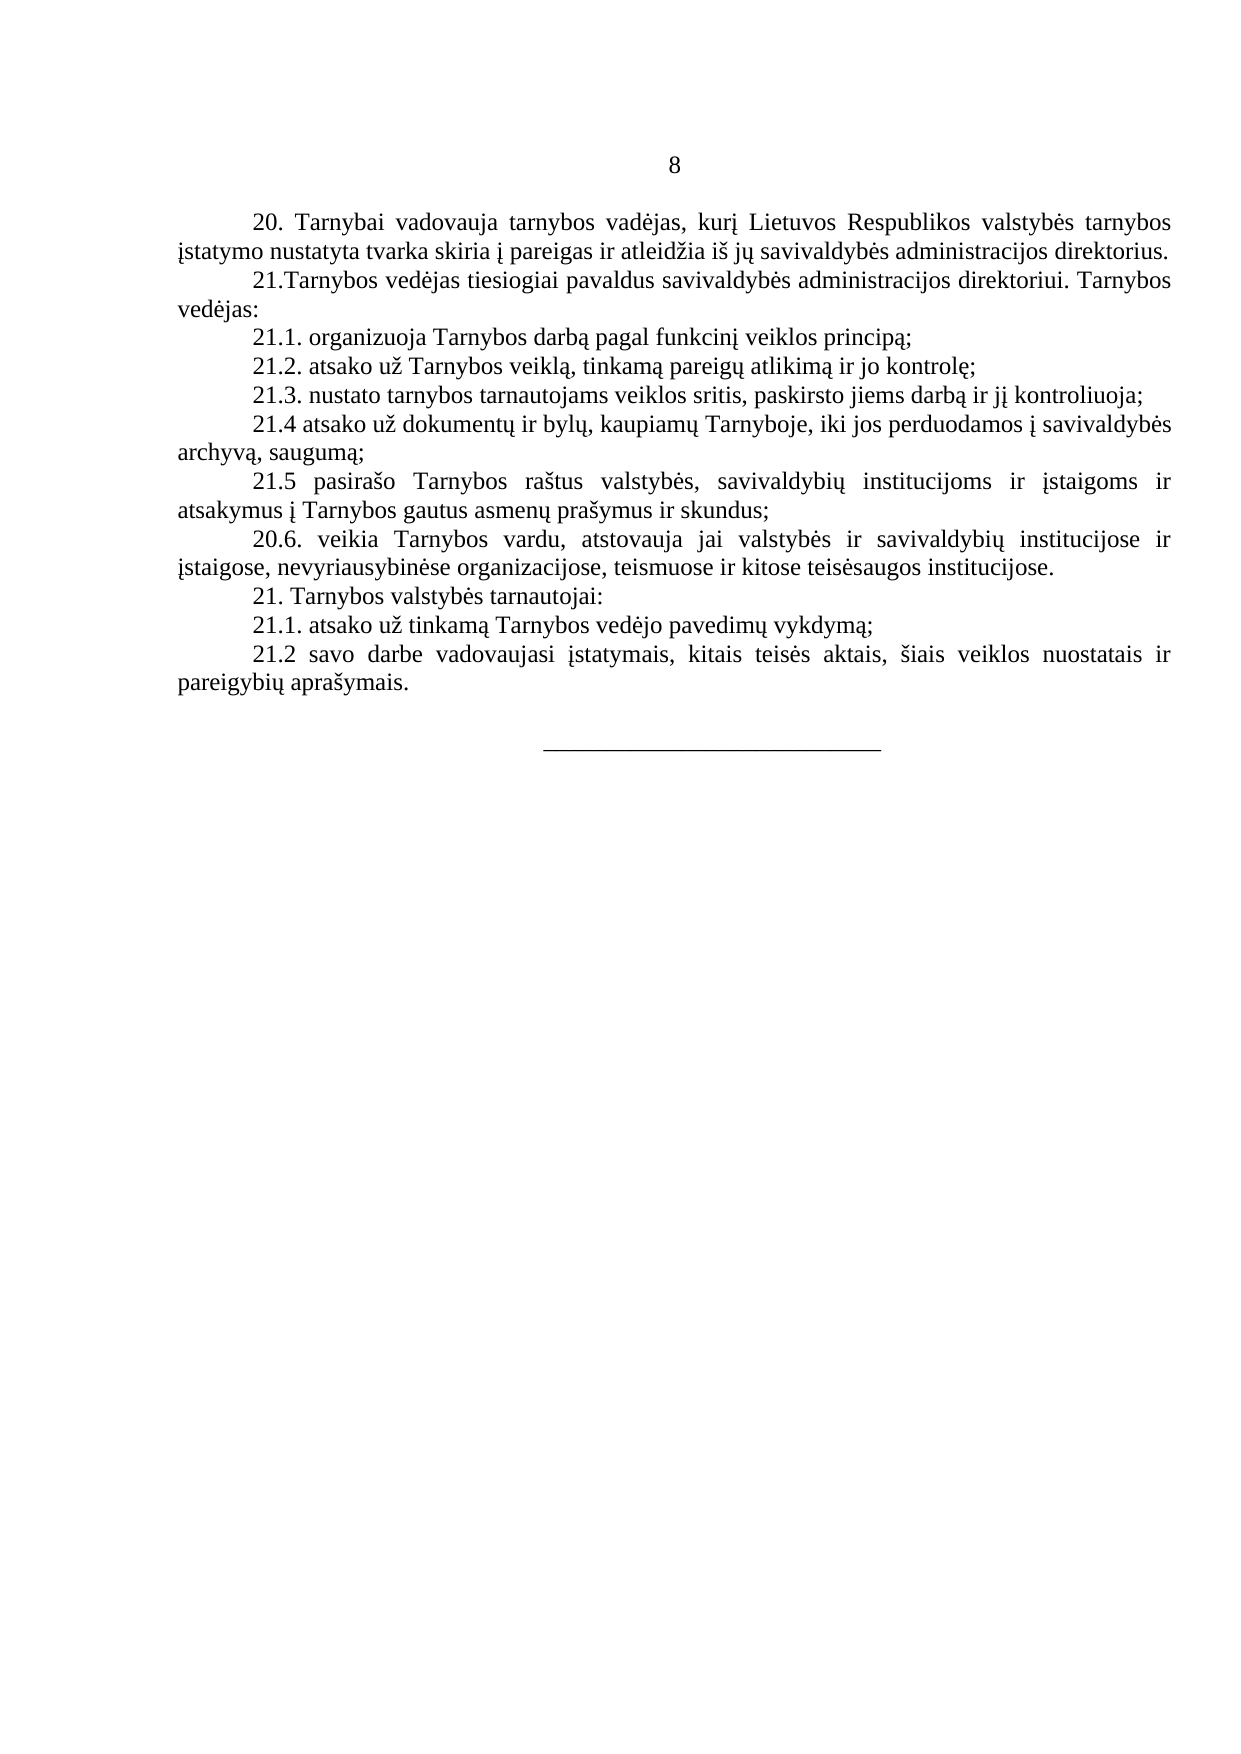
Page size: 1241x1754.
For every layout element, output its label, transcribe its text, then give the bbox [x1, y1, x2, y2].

text 21.3. nustato tarnybos tarnautojams veiklos sritis, paskirsto jiems darbą ir jį kontroliuoja; [177, 380, 1172, 409]
text 21. Tarnybos valstybės tarnautojai: [177, 581, 1172, 610]
text 21.4 atsako už dokumentų ir bylų, kaupiamų Tarnyboje, iki jos perduodamos į savivaldybės archyvą, saugumą; [177, 409, 1172, 466]
text 21.2 savo darbe vadovaujasi įstatymais, kitais teisės aktais, šiais veiklos nuostatais ir pareigybių aprašymais. [177, 639, 1172, 696]
text 21.1. atsako už tinkamą Tarnybos vedėjo pavedimų vykdymą; [177, 610, 1172, 639]
text 20. Tarnybai vadovauja tarnybos vadėjas, kurį Lietuvos Respublikos valstybės tarnybos įstatymo nustatyta tvarka skiria į pareigas ir atleidžia iš jų savivaldybės administracijos direktorius. [177, 207, 1172, 265]
text ___________________________ [177, 725, 1172, 754]
text 21.Tarnybos vedėjas tiesiogiai pavaldus savivaldybės administracijos direktoriui. Tarnybos vedėjas: [177, 265, 1172, 322]
text 21.2. atsako už Tarnybos veiklą, tinkamą pareigų atlikimą ir jo kontrolę; [177, 351, 1172, 380]
text 21.5 pasirašo Tarnybos raštus valstybės, savivaldybių institucijoms ir įstaigoms ir atsakymus į Tarnybos gautus asmenų prašymus ir skundus; [177, 466, 1172, 524]
text 20.6. veikia Tarnybos vardu, atstovauja jai valstybės ir savivaldybių institucijose ir įstaigose, nevyriausybinėse organizacijose, teismuose ir kitose teisėsaugos institucijose. [177, 524, 1172, 581]
text 21.1. organizuoja Tarnybos darbą pagal funkcinį veiklos principą; [177, 322, 1172, 351]
